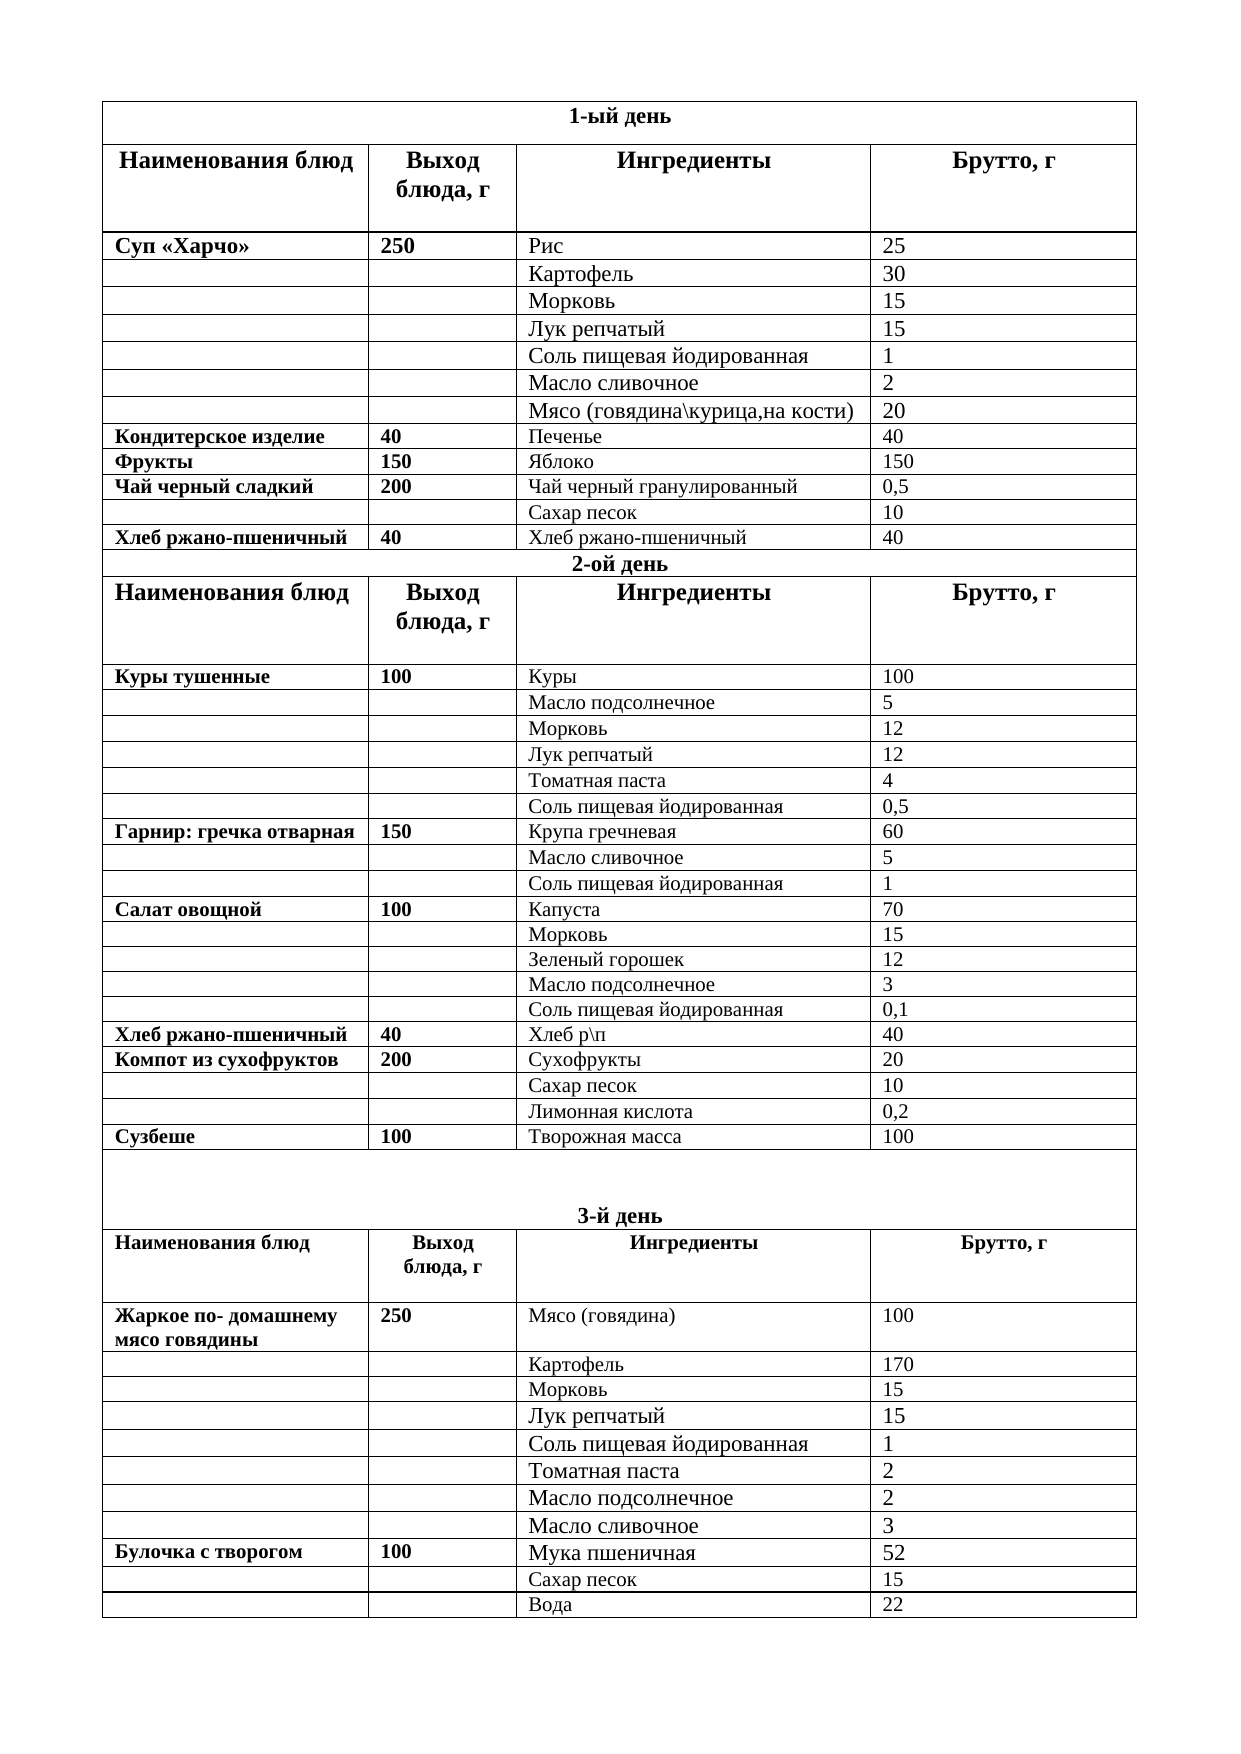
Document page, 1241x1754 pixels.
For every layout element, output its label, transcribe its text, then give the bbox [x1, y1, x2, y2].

table_cell Мясо (говядина\курица,на кости) [517, 397, 870, 423]
table_cell 1 [871, 1430, 1136, 1456]
table_cell Вода [517, 1593, 870, 1617]
table_cell 52 [871, 1539, 1136, 1566]
table_cell 3-й день [103, 1150, 1136, 1229]
table_cell 0,5 [871, 794, 1136, 818]
table_cell Соль пищевая йодированная [517, 342, 870, 368]
table_cell 30 [871, 260, 1136, 286]
table_cell Соль пищевая йодированная [517, 871, 870, 896]
table_cell 0,5 [871, 475, 1136, 498]
table_cell Картофель [517, 1352, 870, 1376]
table_cell [103, 342, 368, 368]
table_cell Яблоко [517, 449, 870, 473]
table_cell Лимонная кислота [517, 1099, 870, 1123]
table_cell 12 [871, 716, 1136, 741]
table_cell 0,1 [871, 997, 1136, 1021]
table_cell 3 [871, 1512, 1136, 1538]
table_cell Куры тушенные [103, 665, 368, 689]
table_cell Брутто, г [871, 145, 1136, 231]
table_cell Рис [517, 233, 870, 259]
table_cell [103, 1377, 368, 1401]
table_cell 150 [369, 449, 516, 473]
table_cell Салат овощной [103, 897, 368, 921]
table_cell 15 [871, 922, 1136, 946]
table_cell [369, 997, 516, 1021]
table_cell [369, 768, 516, 792]
table_cell 150 [369, 819, 516, 844]
table_cell [103, 315, 368, 341]
table_cell Суп «Харчо» [103, 233, 368, 259]
table_cell [103, 1512, 368, 1538]
table_cell Мясо (говядина) [517, 1303, 870, 1351]
table_cell Гарнир: гречка отварная [103, 819, 368, 844]
table_cell 12 [871, 742, 1136, 767]
table_cell Сахар песок [517, 1567, 870, 1591]
table_cell [103, 1430, 368, 1456]
table_cell [103, 716, 368, 741]
table_cell 2-ой день [103, 550, 1136, 576]
table_cell 40 [369, 525, 516, 549]
table_cell [369, 716, 516, 741]
table_cell Лук репчатый [517, 315, 870, 341]
table_cell [103, 1099, 368, 1123]
table_cell [369, 260, 516, 286]
table_cell [369, 947, 516, 971]
table_cell 15 [871, 1377, 1136, 1401]
table_cell 100 [369, 897, 516, 921]
table_cell [369, 1593, 516, 1617]
table_cell Лук репчатый [517, 742, 870, 767]
table_cell Масло сливочное [517, 1512, 870, 1538]
table_cell 22 [871, 1593, 1136, 1617]
table_cell Крупа гречневая [517, 819, 870, 844]
table_cell [103, 1402, 368, 1429]
table_cell [103, 871, 368, 896]
table_cell [369, 972, 516, 996]
table_cell Морковь [517, 922, 870, 946]
table_cell Томатная паста [517, 768, 870, 792]
table_cell Морковь [517, 716, 870, 741]
table_cell [103, 370, 368, 396]
table_cell Хлеб ржано-пшеничный [517, 525, 870, 549]
table_cell Морковь [517, 1377, 870, 1401]
table_cell [103, 1593, 368, 1617]
table_cell 25 [871, 233, 1136, 259]
table_cell [369, 1457, 516, 1483]
table_cell [103, 1485, 368, 1511]
table_cell 15 [871, 1567, 1136, 1591]
table_cell 170 [871, 1352, 1136, 1376]
table_cell Фрукты [103, 449, 368, 473]
table_cell 5 [871, 845, 1136, 870]
table_cell [103, 1073, 368, 1098]
table_cell Зеленый горошек [517, 947, 870, 971]
table_cell [369, 1512, 516, 1538]
table_cell Масло сливочное [517, 370, 870, 396]
table_cell 15 [871, 287, 1136, 314]
table_cell 1 [871, 871, 1136, 896]
table_cell [369, 1099, 516, 1123]
table_cell Хлеб р\п [517, 1022, 870, 1046]
table_cell 200 [369, 475, 516, 498]
table_cell 20 [871, 1047, 1136, 1072]
table_cell Соль пищевая йодированная [517, 997, 870, 1021]
table_cell Кондитерское изделие [103, 424, 368, 448]
table_cell [369, 1402, 516, 1429]
table_cell 10 [871, 500, 1136, 524]
table_cell Морковь [517, 287, 870, 314]
table_cell 250 [369, 1303, 516, 1351]
table_cell Сахар песок [517, 500, 870, 524]
table_cell Ингредиенты [517, 145, 870, 231]
table_cell [369, 1352, 516, 1376]
table_cell 40 [871, 424, 1136, 448]
table_cell [369, 315, 516, 341]
table_cell Выход блюда, г [369, 145, 516, 231]
table_cell 40 [369, 1022, 516, 1046]
table_cell Ингредиенты [517, 577, 870, 663]
table_cell Соль пищевая йодированная [517, 794, 870, 818]
table_cell Сузбеше [103, 1125, 368, 1148]
table_cell 60 [871, 819, 1136, 844]
table_cell [369, 742, 516, 767]
table_cell Картофель [517, 260, 870, 286]
table_cell [103, 260, 368, 286]
table_cell 2 [871, 1457, 1136, 1483]
table_cell Выход блюда, г [369, 577, 516, 663]
table_cell [103, 287, 368, 314]
table_cell [369, 500, 516, 524]
table_cell Лук репчатый [517, 1402, 870, 1429]
table_cell 12 [871, 947, 1136, 971]
table_cell 100 [871, 1303, 1136, 1351]
table_cell Хлеб ржано-пшеничный [103, 1022, 368, 1046]
table_cell Наименования блюд [103, 1230, 368, 1302]
table_cell Масло сливочное [517, 845, 870, 870]
table_cell Брутто, г [871, 577, 1136, 663]
table_cell Томатная паста [517, 1457, 870, 1483]
table_cell [369, 342, 516, 368]
table_cell [369, 922, 516, 946]
table_header 1-ый день [103, 102, 1136, 144]
table_cell 3 [871, 972, 1136, 996]
table_cell [369, 1485, 516, 1511]
table_cell Масло подсолнечное [517, 690, 870, 715]
table_cell Булочка с творогом [103, 1539, 368, 1566]
table_cell 100 [369, 665, 516, 689]
table_cell [103, 972, 368, 996]
table_cell 200 [369, 1047, 516, 1072]
table_cell Печенье [517, 424, 870, 448]
table_cell [103, 690, 368, 715]
table_cell 40 [369, 424, 516, 448]
table_cell Творожная масса [517, 1125, 870, 1148]
table_cell [103, 947, 368, 971]
table_cell 40 [871, 525, 1136, 549]
table_cell 100 [369, 1125, 516, 1148]
table_cell 0,2 [871, 1099, 1136, 1123]
table_cell [103, 397, 368, 423]
table_cell 2 [871, 370, 1136, 396]
table_cell Масло подсолнечное [517, 972, 870, 996]
table_cell Чай черный гранулированный [517, 475, 870, 498]
table_cell [369, 1377, 516, 1401]
table_cell [369, 871, 516, 896]
table_cell [369, 397, 516, 423]
table_cell [103, 845, 368, 870]
table_cell 100 [369, 1539, 516, 1566]
table_cell Чай черный сладкий [103, 475, 368, 498]
table_cell 15 [871, 1402, 1136, 1429]
table_cell [369, 845, 516, 870]
table_cell [369, 370, 516, 396]
table_cell [369, 1567, 516, 1591]
table_cell Брутто, г [871, 1230, 1136, 1302]
table_cell [369, 1430, 516, 1456]
table_cell [103, 794, 368, 818]
table_cell [103, 997, 368, 1021]
table_cell [369, 287, 516, 314]
table_cell Наименования блюд [103, 145, 368, 231]
table_cell 10 [871, 1073, 1136, 1098]
table_cell Сахар песок [517, 1073, 870, 1098]
table_cell [103, 742, 368, 767]
table_cell [103, 1457, 368, 1483]
table_cell Соль пищевая йодированная [517, 1430, 870, 1456]
table_cell 40 [871, 1022, 1136, 1046]
table_cell Капуста [517, 897, 870, 921]
table_cell 15 [871, 315, 1136, 341]
table_cell Ингредиенты [517, 1230, 870, 1302]
table_cell [103, 1567, 368, 1591]
table_cell 100 [871, 665, 1136, 689]
table_cell [103, 768, 368, 792]
table_cell [369, 794, 516, 818]
table_cell [369, 1073, 516, 1098]
table_cell 150 [871, 449, 1136, 473]
table_cell Масло подсолнечное [517, 1485, 870, 1511]
table_cell [369, 690, 516, 715]
table_cell 2 [871, 1485, 1136, 1511]
table_cell [103, 500, 368, 524]
table_cell 70 [871, 897, 1136, 921]
table_cell 20 [871, 397, 1136, 423]
table_cell 1 [871, 342, 1136, 368]
table_cell 5 [871, 690, 1136, 715]
table_cell Мука пшеничная [517, 1539, 870, 1566]
table_cell Куры [517, 665, 870, 689]
table_cell Хлеб ржано-пшеничный [103, 525, 368, 549]
table_cell [103, 922, 368, 946]
table_cell [103, 1352, 368, 1376]
table_cell Сухофрукты [517, 1047, 870, 1072]
table_cell 250 [369, 233, 516, 259]
table_cell Наименования блюд [103, 577, 368, 663]
table_cell Компот из сухофруктов [103, 1047, 368, 1072]
table_cell Жаркое по- домашнему мясо говядины [103, 1303, 368, 1351]
table_cell 4 [871, 768, 1136, 792]
table_cell 100 [871, 1125, 1136, 1148]
table_cell Выход блюда, г [369, 1230, 516, 1302]
